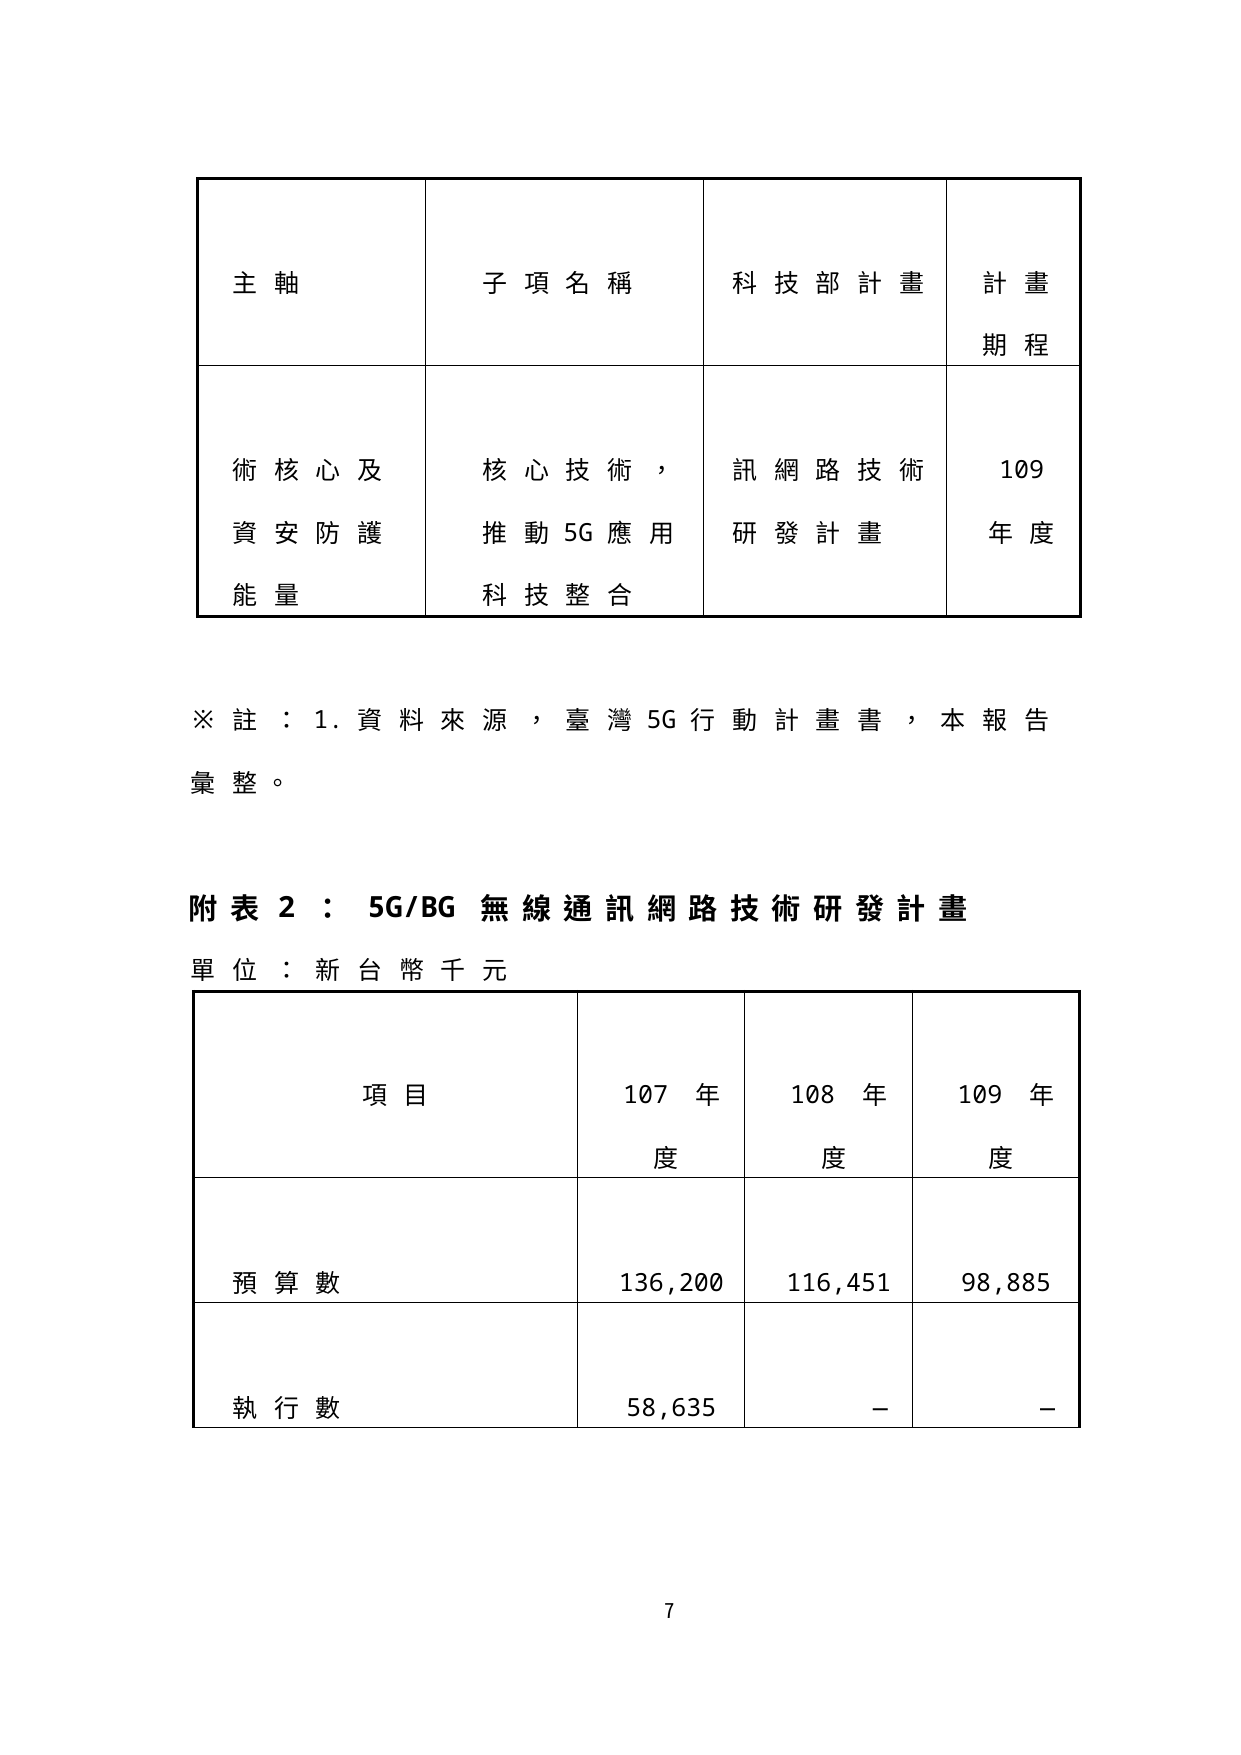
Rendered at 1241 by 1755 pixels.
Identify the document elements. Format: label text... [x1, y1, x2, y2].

table_header 108年度 [745, 993, 912, 1177]
table_cell 58,635 [578, 1303, 744, 1427]
table_cell 116,451 [745, 1178, 912, 1302]
table_cell 訊網路技術研發計畫 [704, 366, 946, 615]
table_header 107年度 [578, 993, 744, 1177]
text 附表2：5G/BG無線通訊網路技術研發計畫 單位：新台幣千元 [181, 865, 1057, 990]
table_header 項目 [195, 993, 577, 1177]
table_cell — [745, 1303, 912, 1427]
table_cell — [913, 1303, 1078, 1427]
table_cell 核心技術，推動5G應用科技整合 [426, 366, 703, 615]
table_header 主軸 [199, 180, 425, 365]
table_cell 術核心及資安防護能量 [199, 366, 425, 615]
table_cell 109年度 [947, 366, 1079, 615]
text ※註：1.資料來源，臺灣5G行動計畫書，本報告彙整。 [182, 677, 1057, 802]
table_cell 98,885 [913, 1178, 1078, 1302]
table_header 子項名稱 [426, 180, 703, 365]
table_cell 預算數 [195, 1178, 577, 1302]
table_cell 136,200 [578, 1178, 744, 1302]
table_header 科技部計畫 [704, 180, 946, 365]
table_cell 執行數 [195, 1303, 577, 1427]
table_header 109年度 [913, 993, 1078, 1177]
table_header 計畫期程 [947, 180, 1079, 365]
